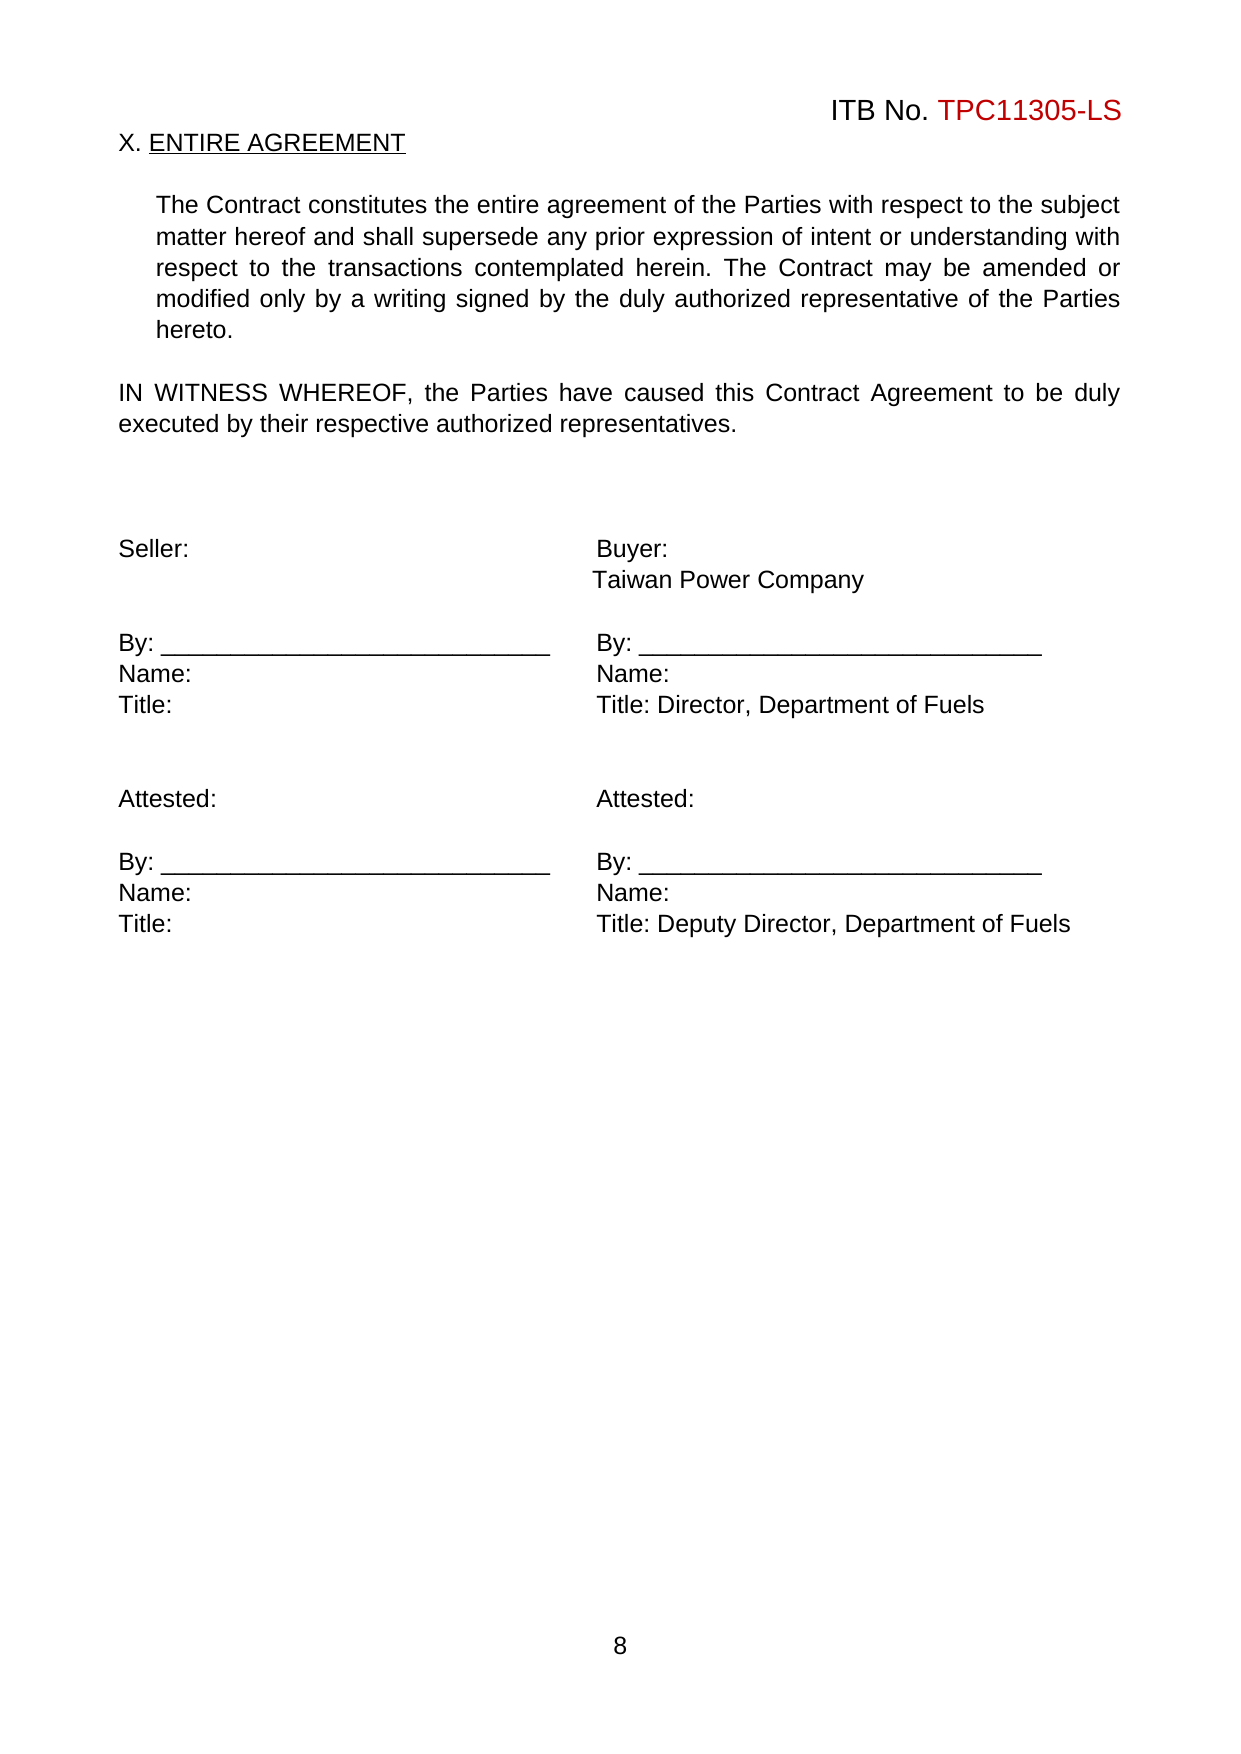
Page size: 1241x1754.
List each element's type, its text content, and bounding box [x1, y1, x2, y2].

text X. ENTIRE AGREEMENT [118, 126, 1122, 157]
text Seller: Buyer: [118, 532, 1122, 564]
text The Contract constitutes the entire agreement of the Parties with respect to the subject matter hereof and shall supersede any prior expression of intent or understanding with respect to the transactions contemplated herein. The Contract may be amended or modified only by a writing signed by the duly authorized representative of the Parties hereto. [156, 189, 1122, 345]
text Name: Name: [118, 876, 1122, 907]
text By: ____________________________ By: _____________________________ [118, 626, 1122, 657]
text Name: Name: [118, 657, 1122, 689]
text IN WITNESS WHEREOF, the Parties have caused this Contract Agreement to be duly executed by their respective authorized representatives. [118, 376, 1122, 439]
text Title: Title: Director, Department of Fuels [118, 689, 1122, 720]
text By: ____________________________ By: _____________________________ [118, 845, 1122, 876]
text Title: Title: Deputy Director, Department of Fuels [118, 907, 1153, 939]
text Attested: Attested: [118, 782, 1122, 814]
text Taiwan Power Company [118, 564, 1122, 595]
